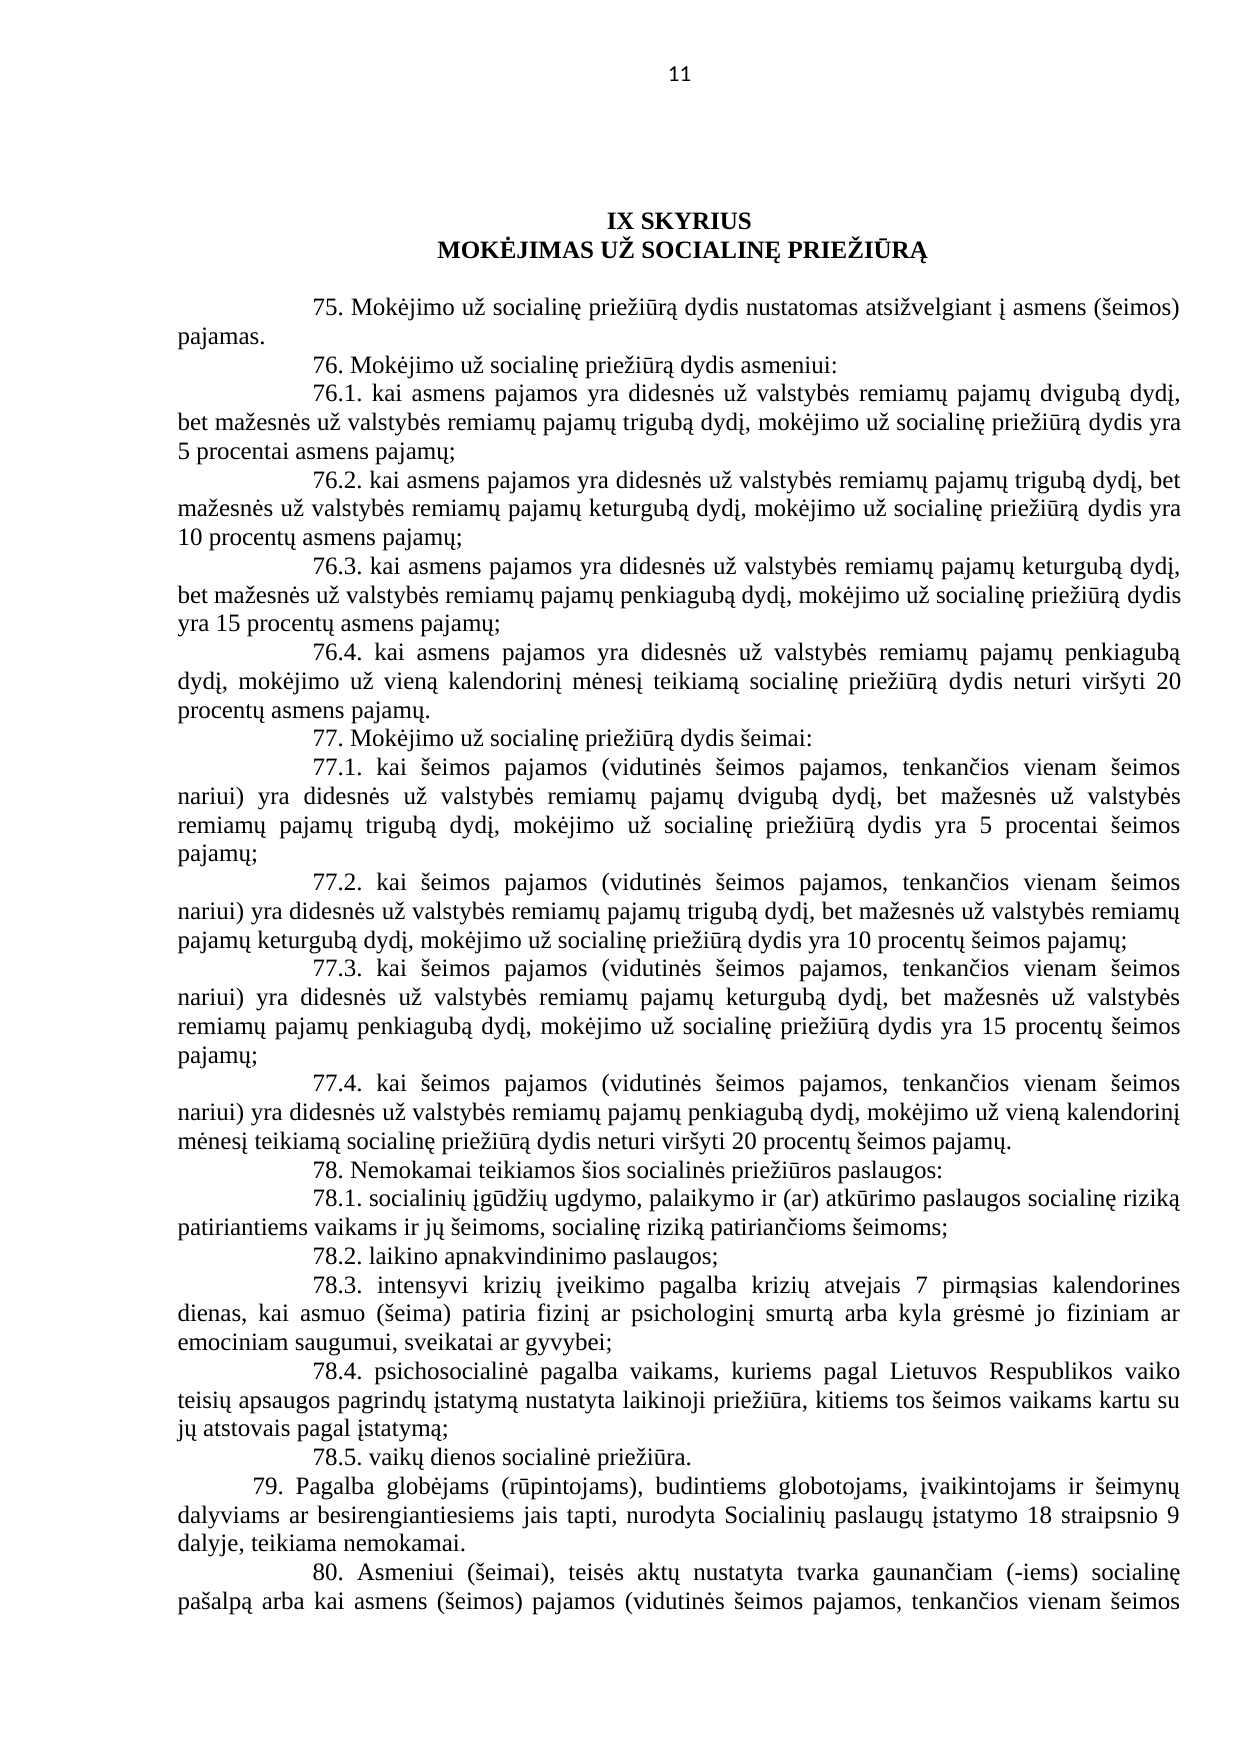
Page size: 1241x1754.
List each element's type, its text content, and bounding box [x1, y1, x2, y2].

text 76.3. kai asmens pajamos yra didesnės už valstybės remiamų pajamų keturgubą dydį, bet mažesnės už valstybės remiamų pajamų penkiagubą dydį, mokėjimo už socialinę priežiūrą dydis yra 15 procentų asmens pajamų; [177, 551, 1181, 637]
text 77.4. kai šeimos pajamos (vidutinės šeimos pajamos, tenkančios vienam šeimos nariui) yra didesnės už valstybės remiamų pajamų penkiagubą dydį, mokėjimo už vieną kalendorinį mėnesį teikiamą socialinę priežiūrą dydis neturi viršyti 20 procentų šeimos pajamų. [177, 1068, 1181, 1155]
text 80. Asmeniui (šeimai), teisės aktų nustatyta tvarka gaunančiam (-iems) socialinę pašalpą arba kai asmens (šeimos) pajamos (vidutinės šeimos pajamos, tenkančios vienam šeimos [177, 1557, 1181, 1615]
text IX SKYRIUS [177, 206, 1181, 235]
text 77. Mokėjimo už socialinę priežiūrą dydis šeimai: [177, 723, 1181, 752]
text 76. Mokėjimo už socialinę priežiūrą dydis asmeniui: [177, 350, 1181, 378]
text 78.4. psichosocialinė pagalba vaikams, kuriems pagal Lietuvos Respublikos vaiko teisių apsaugos pagrindų įstatymą nustatyta laikinoji priežiūra, kitiems tos šeimos vaikams kartu su jų atstovais pagal įstatymą; [177, 1356, 1181, 1442]
text 78.1. socialinių įgūdžių ugdymo, palaikymo ir (ar) atkūrimo paslaugos socialinę riziką patiriantiems vaikams ir jų šeimoms, socialinę riziką patiriančioms šeimoms; [177, 1183, 1181, 1241]
text MOKĖJIMAS UŽ SOCIALINĘ PRIEŽIŪRĄ [177, 235, 1181, 263]
text 78.2. laikino apnakvindinimo paslaugos; [177, 1241, 1181, 1270]
text 77.3. kai šeimos pajamos (vidutinės šeimos pajamos, tenkančios vienam šeimos nariui) yra didesnės už valstybės remiamų pajamų keturgubą dydį, bet mažesnės už valstybės remiamų pajamų penkiagubą dydį, mokėjimo už socialinę priežiūrą dydis yra 15 procentų šeimos pajamų; [177, 953, 1181, 1068]
text 78.5. vaikų dienos socialinė priežiūra. [177, 1442, 1181, 1471]
text 79. Pagalba globėjams (rūpintojams), budintiems globotojams, įvaikintojams ir šeimynų dalyviams ar besirengiantiesiems jais tapti, nurodyta Socialinių paslaugų įstatymo 18 straipsnio 9 dalyje, teikiama nemokamai. [177, 1471, 1181, 1557]
text 77.2. kai šeimos pajamos (vidutinės šeimos pajamos, tenkančios vienam šeimos nariui) yra didesnės už valstybės remiamų pajamų trigubą dydį, bet mažesnės už valstybės remiamų pajamų keturgubą dydį, mokėjimo už socialinę priežiūrą dydis yra 10 procentų šeimos pajamų; [177, 867, 1181, 953]
text 76.1. kai asmens pajamos yra didesnės už valstybės remiamų pajamų dvigubą dydį, bet mažesnės už valstybės remiamų pajamų trigubą dydį, mokėjimo už socialinę priežiūrą dydis yra 5 procentai asmens pajamų; [177, 378, 1181, 465]
text 76.4. kai asmens pajamos yra didesnės už valstybės remiamų pajamų penkiagubą dydį, mokėjimo už vieną kalendorinį mėnesį teikiamą socialinę priežiūrą dydis neturi viršyti 20 procentų asmens pajamų. [177, 637, 1181, 723]
text 78.3. intensyvi krizių įveikimo pagalba krizių atvejais 7 pirmąsias kalendorines dienas, kai asmuo (šeima) patiria fizinį ar psichologinį smurtą arba kyla grėsmė jo fiziniam ar emociniam saugumui, sveikatai ar gyvybei; [177, 1270, 1181, 1356]
text 77.1. kai šeimos pajamos (vidutinės šeimos pajamos, tenkančios vienam šeimos nariui) yra didesnės už valstybės remiamų pajamų dvigubą dydį, bet mažesnės už valstybės remiamų pajamų trigubą dydį, mokėjimo už socialinę priežiūrą dydis yra 5 procentai šeimos pajamų; [177, 752, 1181, 867]
text 75. Mokėjimo už socialinę priežiūrą dydis nustatomas atsižvelgiant į asmens (šeimos) pajamas. [177, 292, 1181, 350]
text 76.2. kai asmens pajamos yra didesnės už valstybės remiamų pajamų trigubą dydį, bet mažesnės už valstybės remiamų pajamų keturgubą dydį, mokėjimo už socialinę priežiūrą dydis yra 10 procentų asmens pajamų; [177, 465, 1181, 551]
text 78. Nemokamai teikiamos šios socialinės priežiūros paslaugos: [177, 1155, 1181, 1183]
